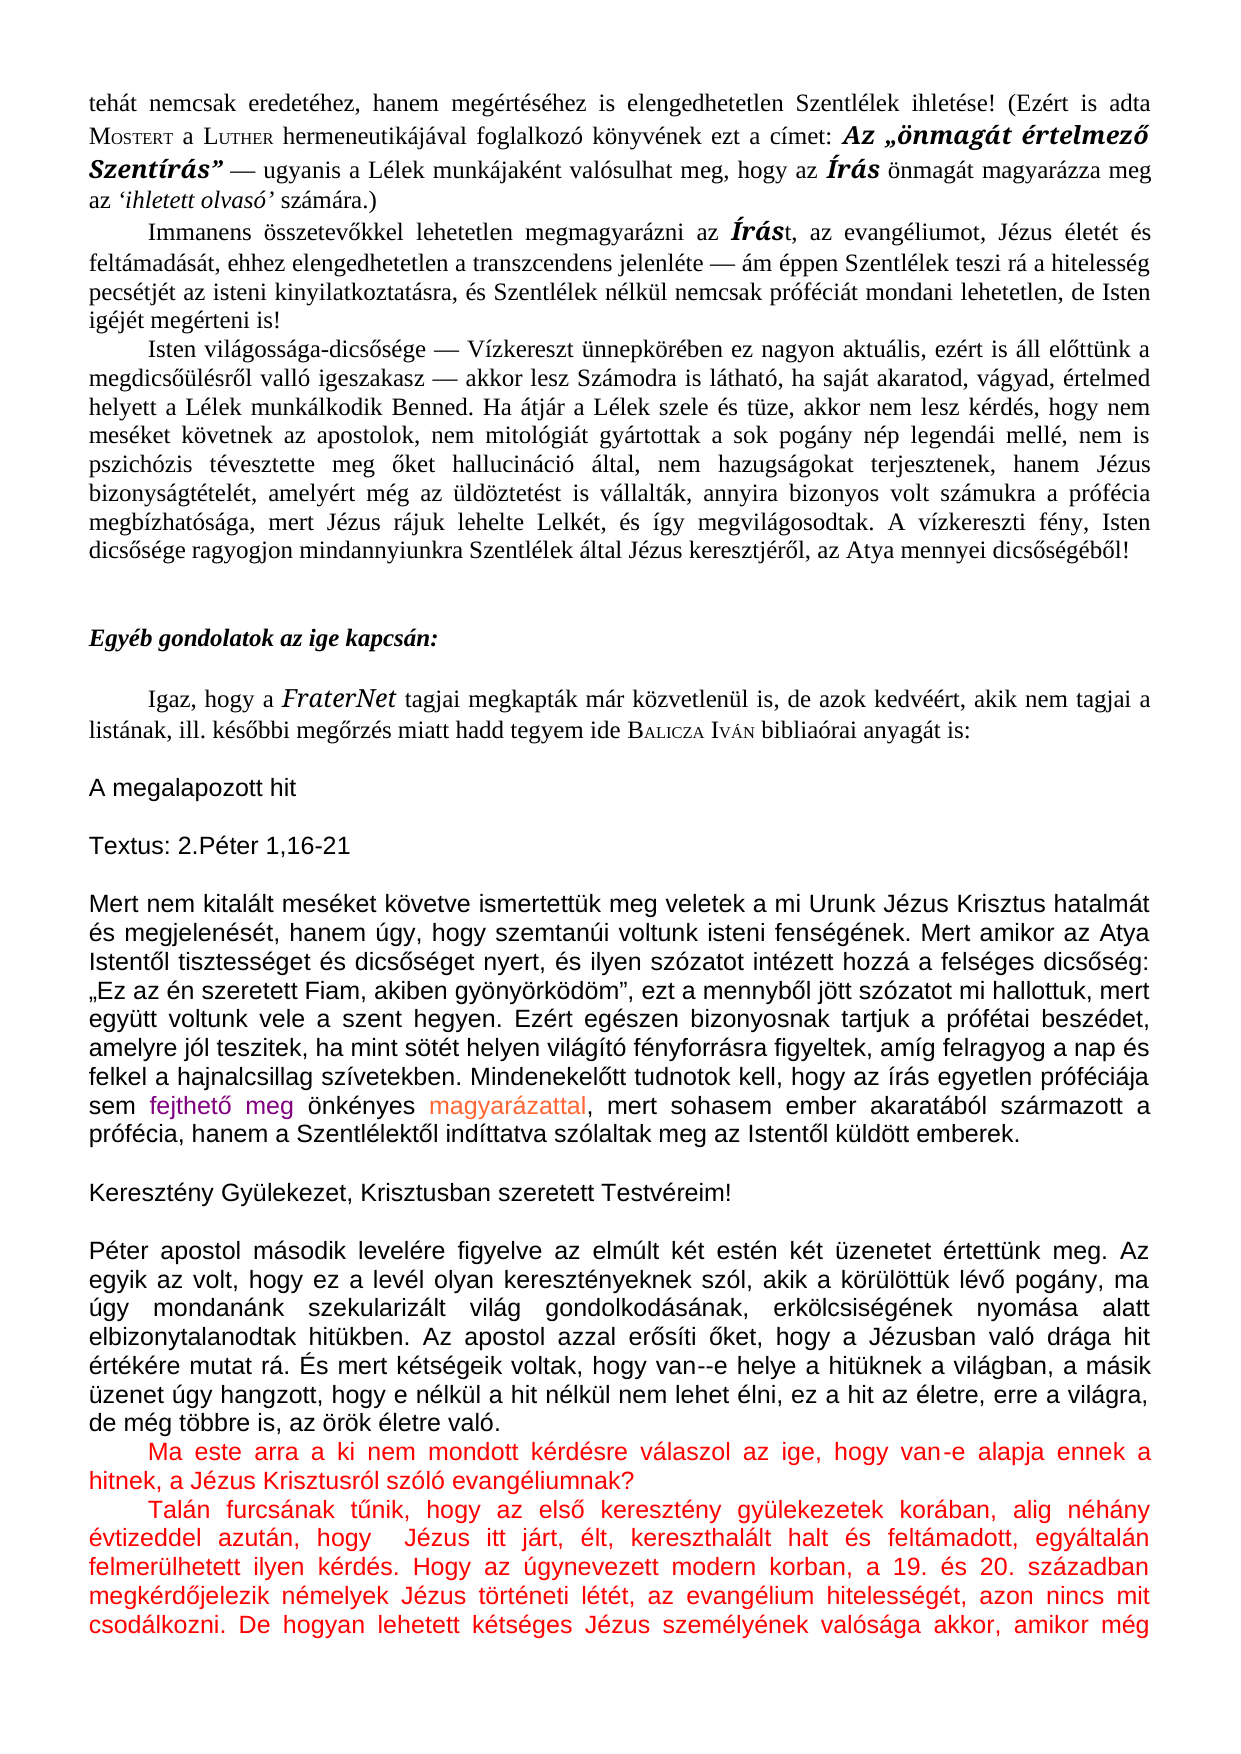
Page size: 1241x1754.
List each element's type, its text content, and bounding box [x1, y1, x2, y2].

text Isten világossága-dicsősége ― Vízkereszt ünnepkörében ez nagyon aktuális, ezért is áll előttünk a megdicsőülésről valló igeszakasz ― akkor lesz Számodra is látható, ha saját akaratod, vágyad, értelmed helyett a Lélek munkálkodik Benned. Ha átjár a Lélek szele és tüze, akkor nem lesz kérdés, hogy nem meséket követnek az apostolok, nem mitológiát gyártottak a sok pogány nép legendái mellé, nem is pszichózis tévesztette meg őket hallucináció által, nem hazugságokat terjesztenek, hanem Jézus bizonyságtételét, amelyért még az üldöztetést is vállalták, annyira bizonyos volt számukra a prófécia megbízhatósága, mert Jézus rájuk lehelte Lelkét, és így megvilágosodtak. A vízkereszti fény, Isten dicsősége ragyogjon mindannyiunkra Szentlélek által Jézus keresztjéről, az Atya mennyei dicsőségéből! [88, 334, 1152, 564]
text A megalapozott hit [88, 773, 1152, 802]
text Ma este arra a ki nem mondott kérdésre válaszol az ige, hogy van‑e alapja ennek a hitnek, a Jézus Krisztusról szóló evangéliumnak? [88, 1437, 1152, 1494]
text Péter apostol második levelére figyelve az elmúlt két estén két üzenetet értettünk meg. Az egyik az volt, hogy ez a levél olyan keresztényeknek szól, akik a körülöttük lévő pogány, ma úgy mondanánk szekularizált világ gondolkodásának, erkölcsiségének nyomása alatt elbizonytalanodtak hitükben. Az apostol azzal erősíti őket, hogy a Jézusban való drága hit értékére mutat rá. És mert kétségeik voltak, hogy van‑-e helye a hitüknek a világban, a másik üzenet úgy hangzott, hogy e nélkül a hit nélkül nem lehet élni, ez a hit az életre, erre a világra, de még többre is, az örök életre való. [88, 1236, 1152, 1437]
text Talán furcsának tűnik, hogy az első keresztény gyülekezetek korában, alig néhány évtizeddel azután, hogy Jézus itt járt, élt, kereszthalált halt és feltámadott, egyáltalán felmerülhetett ilyen kérdés. Hogy az úgynevezett modern korban, a 19. és 20. században megkérdőjelezik némelyek Jézus történeti létét, az evangélium hitelességét, azon nincs mit csodálkozni. De hogyan lehetett kétséges Jézus személyének valósága akkor, amikor még [88, 1494, 1152, 1638]
text Ugyanis a prófécia sosem az értelem terméke ― Péter szavaival: nem önkényes magyarázatból ered, nem emberi akaratból származik, hanem Szentlélektől indíttatva szólaltak meg Isten emberei. Ugyanakkor a kifejezés úgy is fordítható, hogy „egyetlen prófécia sem önkényes megoldású” ― tehát nemcsak eredetéhez, hanem megértéséhez is elengedhetetlen Szentlélek ihletése! (Ezért is adta Mostert a Luther hermeneutikájával foglalkozó könyvének ezt a címet: Az „önmagát értelmező Szentírás” ― ugyanis a Lélek munkájaként valósulhat meg, hogy az Írás önmagát magyarázza meg az ‘ihletett olvasó’ számára.) [88, 88, 1152, 214]
text Mert nem kitalált meséket követve ismertettük meg veletek a mi Urunk Jézus Krisztus hatalmát és megjelenését, hanem úgy, hogy szemtanúi voltunk isteni fenségének. Mert amikor az Atya Istentől tisztességet és dicsőséget nyert, és ilyen szózatot intézett hozzá a felséges dicsőség: „Ez az én szeretett Fiam, akiben gyönyörködöm”, ezt a mennyből jött szózatot mi hallottuk, mert együtt voltunk vele a szent hegyen. Ezért egészen bizonyosnak tartjuk a prófétai beszédet, amelyre jól teszitek, ha mint sötét helyen világító fényforrásra figyeltek, amíg felragyog a nap és felkel a hajnalcsillag szívetekben. Mindenekelőtt tudnotok kell, hogy az írás egyetlen próféciája sem fejthető meg önkényes magyarázattal, mert sohasem ember akaratából származott a prófécia, hanem a Szentlélektől indíttatva szólaltak meg az Istentől küldött emberek. [88, 889, 1152, 1148]
text Textus: 2.Péter 1,16-21 [88, 831, 1152, 860]
text Immanens összetevőkkel lehetetlen megmagyarázni az Írást, az evangéliumot, Jézus életét és feltámadását, ehhez elengedhetetlen a transzcendens jelenléte ― ám éppen Szentlélek teszi rá a hitelesség pecsétjét az isteni kinyilatkoztatásra, és Szentlélek nélkül nemcsak próféciát mondani lehetetlen, de Isten igéjét megérteni is! [88, 214, 1152, 334]
text Igaz, hogy a FraterNet tagjai megkapták már közvetlenül is, de azok kedvéért, akik nem tagjai a listának, ill. későbbi megőrzés miatt hadd tegyem ide Balicza Iván bibliaórai anyagát is: [88, 681, 1152, 743]
text Keresztény Gyülekezet, Krisztusban szeretett Testvéreim! [88, 1178, 1152, 1206]
text Egyéb gondolatok az ige kapcsán: [88, 623, 1152, 652]
